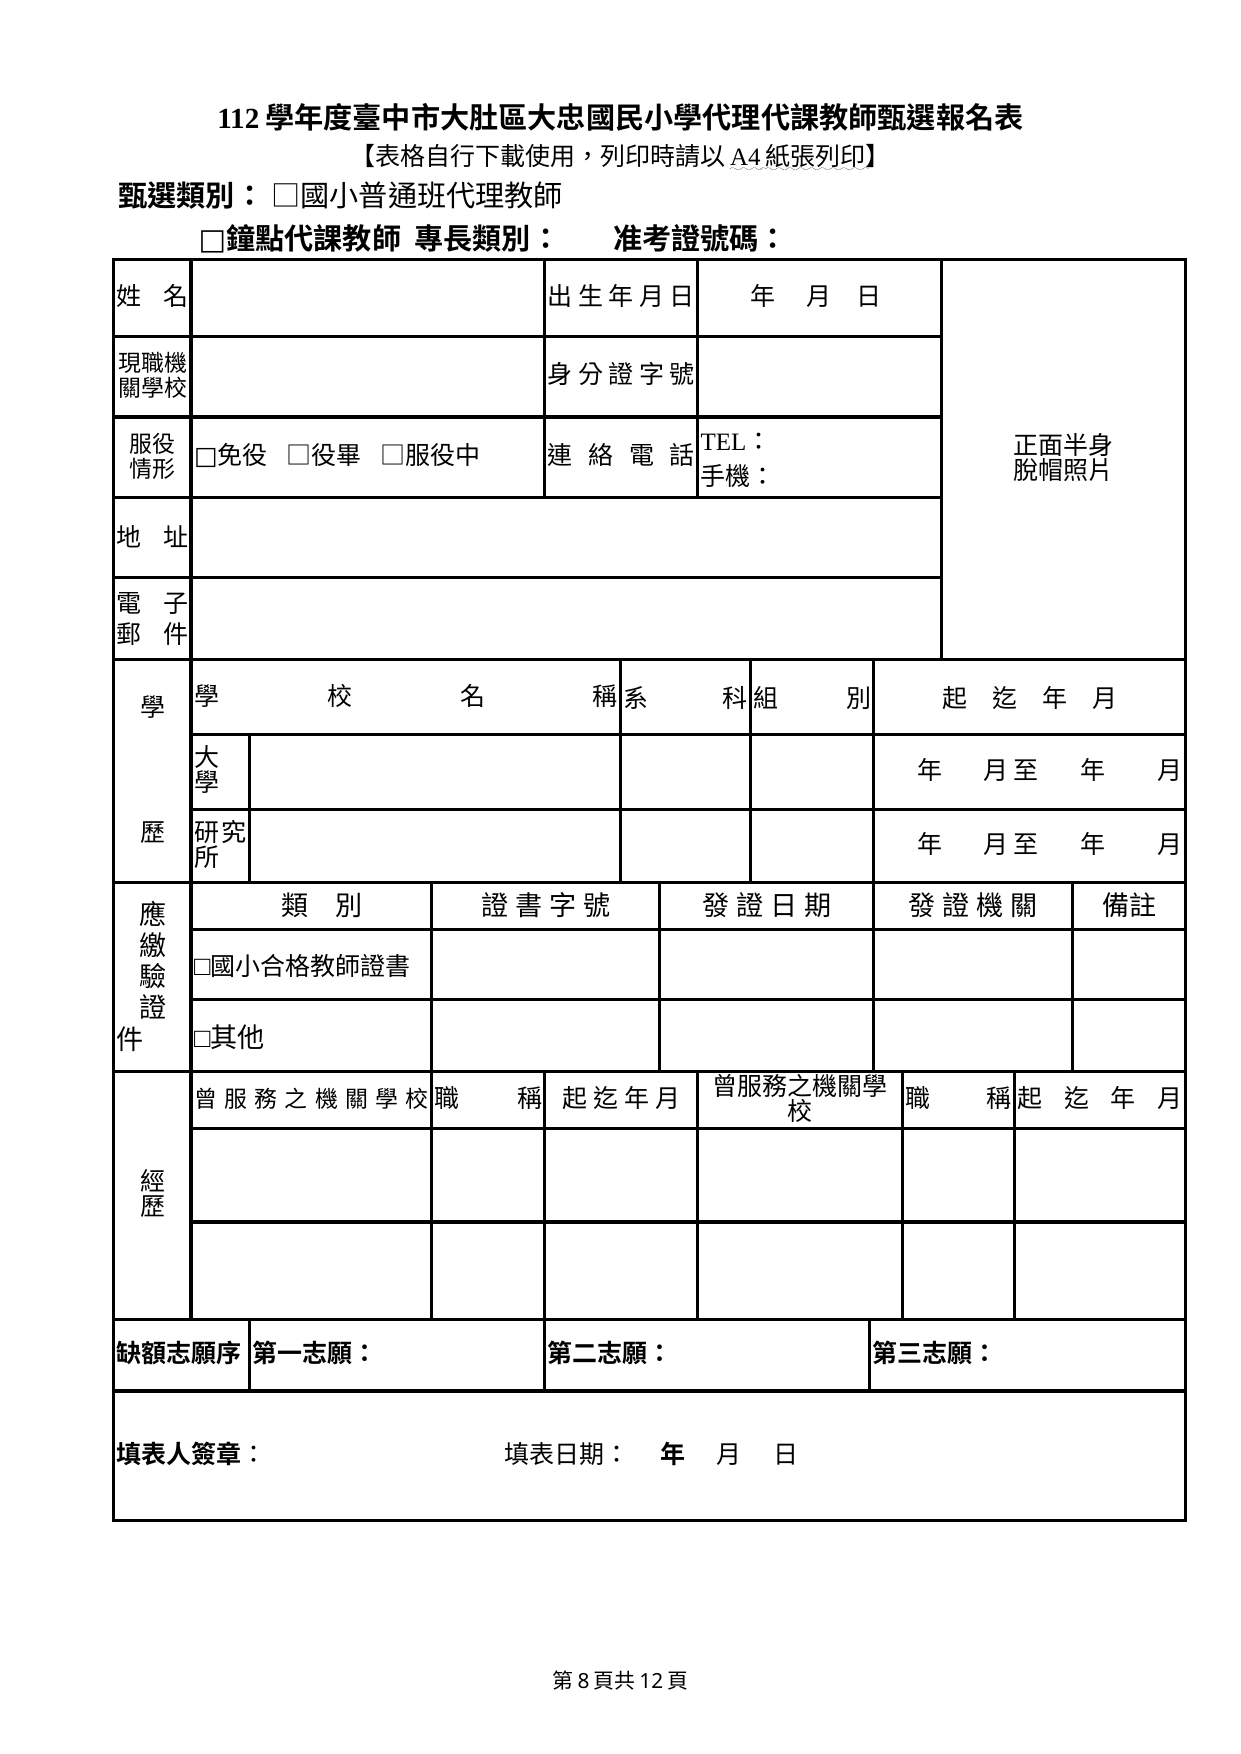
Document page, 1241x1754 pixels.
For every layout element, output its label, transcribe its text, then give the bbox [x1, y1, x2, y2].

text 【表格自行下載使用，列印時請以A4紙張列印】 [118, 137, 1122, 173]
table_cell [193, 338, 543, 415]
table_header 正面半身 脫帽照片 [943, 261, 1184, 658]
table_cell [251, 811, 619, 881]
table_cell [193, 1130, 430, 1220]
table_cell 現職機關學校 [115, 338, 189, 415]
table_cell 大 學 [193, 736, 248, 808]
table_cell 第三志願： [871, 1321, 1184, 1389]
table_cell 組 別 [752, 661, 872, 732]
text □鐘點代課教師 專長類別： 准考證號碼： [118, 215, 1122, 258]
text 112學年度臺中市大肚區大忠國民小學代理代課教師甄選報名表 [118, 94, 1122, 137]
table_cell [433, 1224, 543, 1318]
table_cell 職 稱 [433, 1073, 543, 1127]
table_cell [433, 931, 658, 998]
table_cell 曾服務之機關學校 [193, 1073, 430, 1127]
table_cell TEL： 手機： [699, 419, 940, 496]
table_cell 填表人簽章： 填表日期： 年 月 日 [115, 1393, 1184, 1519]
table_header [193, 261, 543, 334]
table_cell 電子郵件 [115, 579, 189, 658]
table_cell [1074, 1001, 1184, 1070]
table_cell 應 繳 驗 證 件 [115, 884, 189, 1070]
table_cell [904, 1130, 1013, 1220]
table_cell 年 月至 年 月 [875, 811, 1184, 881]
table_cell [661, 931, 872, 998]
table_cell [193, 579, 940, 658]
table_cell [193, 1224, 430, 1318]
table_cell [699, 338, 940, 415]
table_cell 類 別 [193, 884, 430, 928]
table_cell □免役 □役畢 □服役中 [193, 419, 543, 496]
table_cell □國小合格教師證書 [193, 931, 430, 998]
table_cell 職 稱 [904, 1073, 1013, 1127]
table_cell [752, 811, 872, 881]
table_cell 經 歷 [115, 1073, 189, 1318]
table_cell [1074, 931, 1184, 998]
table_cell [622, 736, 749, 808]
table_cell [904, 1224, 1013, 1318]
table_cell 備註 [1074, 884, 1184, 928]
table_cell □其他 [193, 1001, 430, 1070]
table_cell 學 歷 [115, 661, 189, 881]
table_cell 地址 [115, 499, 189, 576]
table_cell [251, 736, 619, 808]
table_header 年 月 日 [699, 261, 940, 334]
table_cell 曾服務之機關學校 [699, 1073, 901, 1127]
table_cell 系 科 [622, 661, 749, 732]
table_cell 第一志願： [251, 1321, 543, 1389]
table_cell [752, 736, 872, 808]
table_cell [875, 931, 1071, 998]
table_cell [699, 1130, 901, 1220]
table_cell 起 迄 年 月 [546, 1073, 696, 1127]
table_cell 發 證 機 關 [875, 884, 1071, 928]
table_cell [1016, 1130, 1184, 1220]
table_cell [875, 1001, 1071, 1070]
table_cell [433, 1130, 543, 1220]
table_cell [546, 1224, 696, 1318]
table_cell 學 校 名 稱 [193, 661, 619, 732]
table_cell 發 證 日 期 [661, 884, 872, 928]
table_cell [193, 499, 940, 576]
table_cell 起 迄 年 月 [875, 661, 1184, 732]
table_cell 第二志願： [546, 1321, 868, 1389]
table_cell 服役 情形 [115, 419, 189, 496]
table_cell 身分證字號 [546, 338, 696, 415]
text 甄選類別： □國小普通班代理教師 [118, 173, 1122, 215]
table_cell 連絡電話 [546, 419, 696, 496]
table_header 姓 名 [115, 261, 189, 334]
table_cell 起 迄 年 月 [1016, 1073, 1184, 1127]
table_cell [622, 811, 749, 881]
table_header 出生年月日 [546, 261, 696, 334]
table_cell [1016, 1224, 1184, 1318]
table_cell 缺額志願序 [115, 1321, 248, 1389]
table_cell [699, 1224, 901, 1318]
table_cell [433, 1001, 658, 1070]
table_cell [661, 1001, 872, 1070]
table_cell [546, 1130, 696, 1220]
table_cell 年 月至 年 月 [875, 736, 1184, 808]
table_cell 研究所 [193, 811, 248, 881]
table_cell 證 書 字 號 [433, 884, 658, 928]
